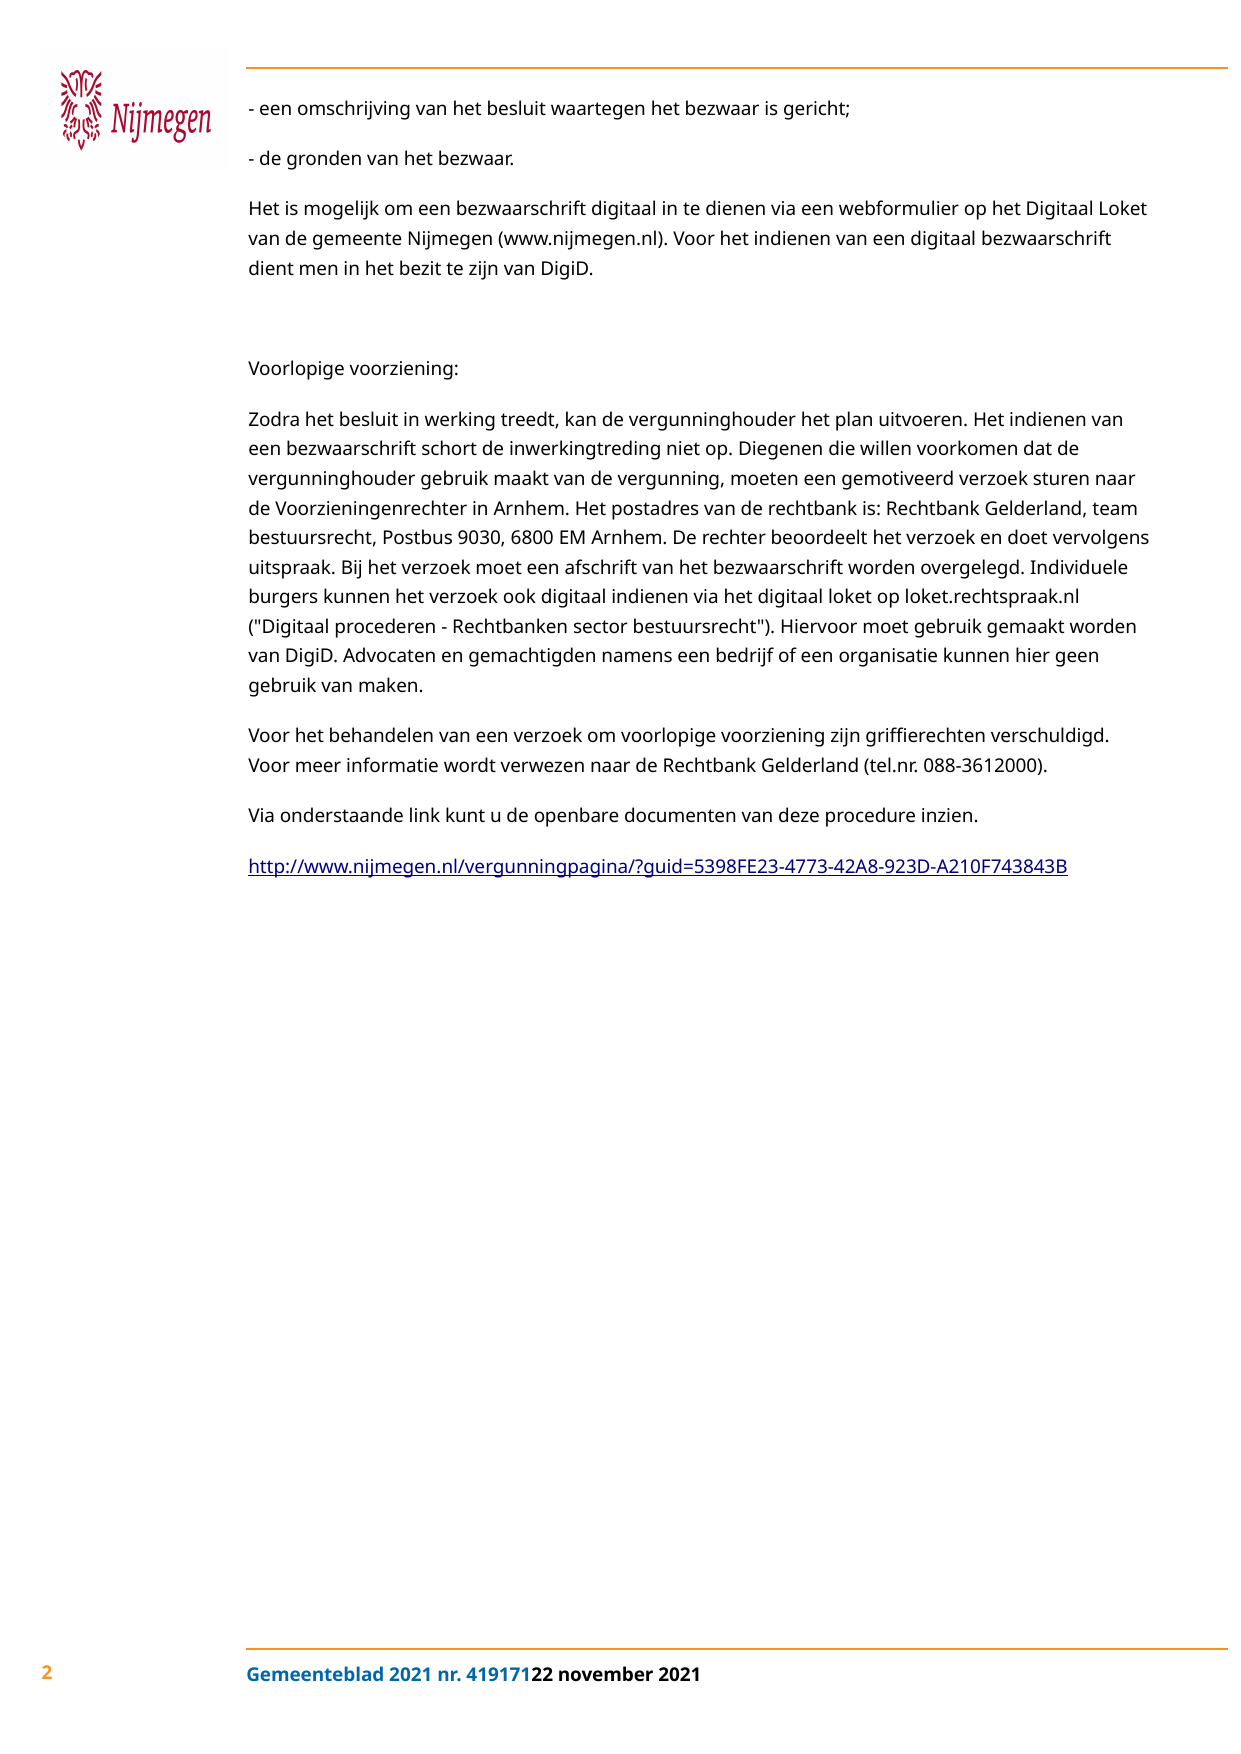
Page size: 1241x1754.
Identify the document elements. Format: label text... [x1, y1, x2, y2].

text Voorlopige voorziening: [248, 356, 1152, 381]
text Het is mogelijk om een bezwaarschrift digitaal in te dienen via een webformulier op het Digitaal Loket van de gemeente Nijmegen (www.nijmegen.nl). Voor het indienen van een digitaal bezwaarschrift dient men in het bezit te zijn van DigiD. [248, 196, 1152, 281]
text http://www.nijmegen.nl/vergunningpagina/?guid=5398FE23-4773-42A8-923D-A210F743843B [248, 853, 1152, 879]
text - een omschrijving van het besluit waartegen het bezwaar is gericht; [248, 95, 1152, 121]
text Zodra het besluit in werking treedt, kan de vergunninghouder het plan uitvoeren. Het indienen van een bezwaarschrift schort de inwerkingtreding niet op. Diegenen die willen voorkomen dat de vergunninghouder gebruik maakt van de vergunning, moeten een gemotiveerd verzoek sturen naar de Voorzieningenrechter in Arnhem. Het postadres van de rechtbank is: Rechtbank Gelderland, team bestuursrecht, Postbus 9030, 6800 EM Arnhem. De rechter beoordeelt het verzoek en doet vervolgens uitspraak. Bij het verzoek moet een afschrift van het bezwaarschrift worden overgelegd. Individuele burgers kunnen het verzoek ook digitaal indienen via het digitaal loket op loket.rechtspraak.nl ("Digitaal procederen - Rechtbanken sector bestuursrecht"). Hiervoor moet gebruik gemaakt worden van DigiD. Advocaten en gemachtigden namens een bedrijf of een organisatie kunnen hier geen gebruik van maken. [248, 406, 1152, 698]
text Via onderstaande link kunt u de openbare documenten van deze procedure inzien. [248, 803, 1152, 828]
picture [41, 47, 231, 172]
text - de gronden van het bezwaar. [248, 145, 1152, 171]
text Voor het behandelen van een verzoek om voorlopige voorziening zijn griffierechten verschuldigd. Voor meer informatie wordt verwezen naar de Rechtbank Gelderland (tel.nr. 088-3612000). [248, 723, 1152, 778]
